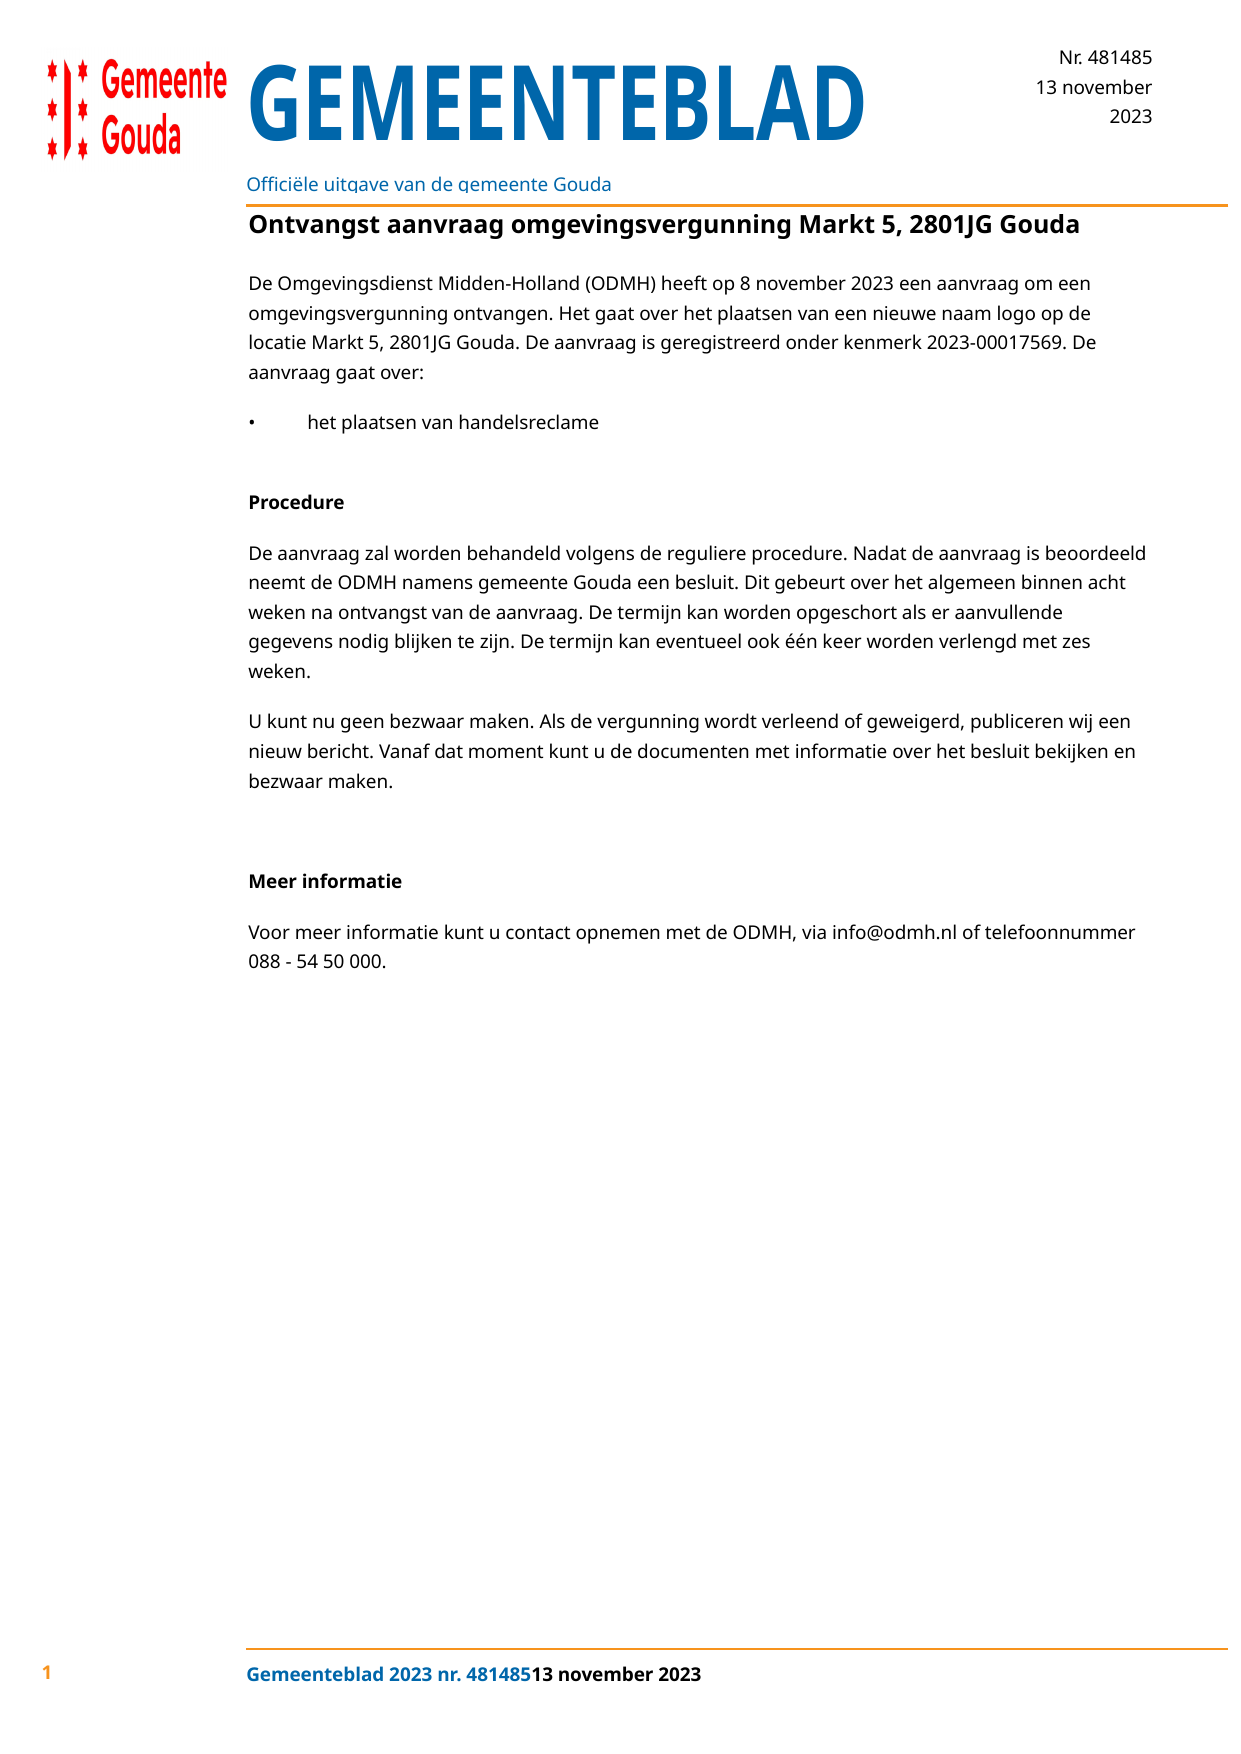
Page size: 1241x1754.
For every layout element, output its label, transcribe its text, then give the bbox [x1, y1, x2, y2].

text De Omgevingsdienst Midden-Holland (ODMH) heeft op 8 november 2023 een aanvraag om een omgevingsvergunning ontvangen. Het gaat over het plaatsen van een nieuwe naam logo op de locatie Markt 5, 2801JG Gouda. De aanvraag is geregistreerd onder kenmerk 2023-00017569. De aanvraag gaat over: [248, 270, 1152, 385]
text Voor meer informatie kunt u contact opnemen met de ODMH, via info@odmh.nl of telefoonnummer 088 - 54 50 000. [248, 919, 1152, 974]
text Ontvangst aanvraag omgevingsvergunning Markt 5, 2801JG Gouda [248, 207, 1152, 241]
text U kunt nu geen bezwaar maken. Als de vergunning wordt verleend of geweigerd, publiceren wij een nieuw bericht. Vanaf dat moment kunt u de documenten met informatie over het besluit bekijken en bezwaar maken. [248, 709, 1152, 793]
text De aanvraag zal worden behandeld volgens de reguliere procedure. Nadat de aanvraag is beoordeeld neemt de ODMH namens gemeente Gouda een besluit. Dit gebeurt over het algemeen binnen acht weken na ontvangst van de aanvraag. De termijn kan worden opgeschort als er aanvullende gegevens nodig blijken te zijn. De termijn kan eventueel ook één keer worden verlengd met zes weken. [248, 540, 1152, 684]
list het plaatsen van handelsreclame [248, 409, 1152, 435]
text Meer informatie [248, 869, 1152, 894]
picture [41, 47, 231, 172]
text Procedure [248, 489, 1152, 515]
